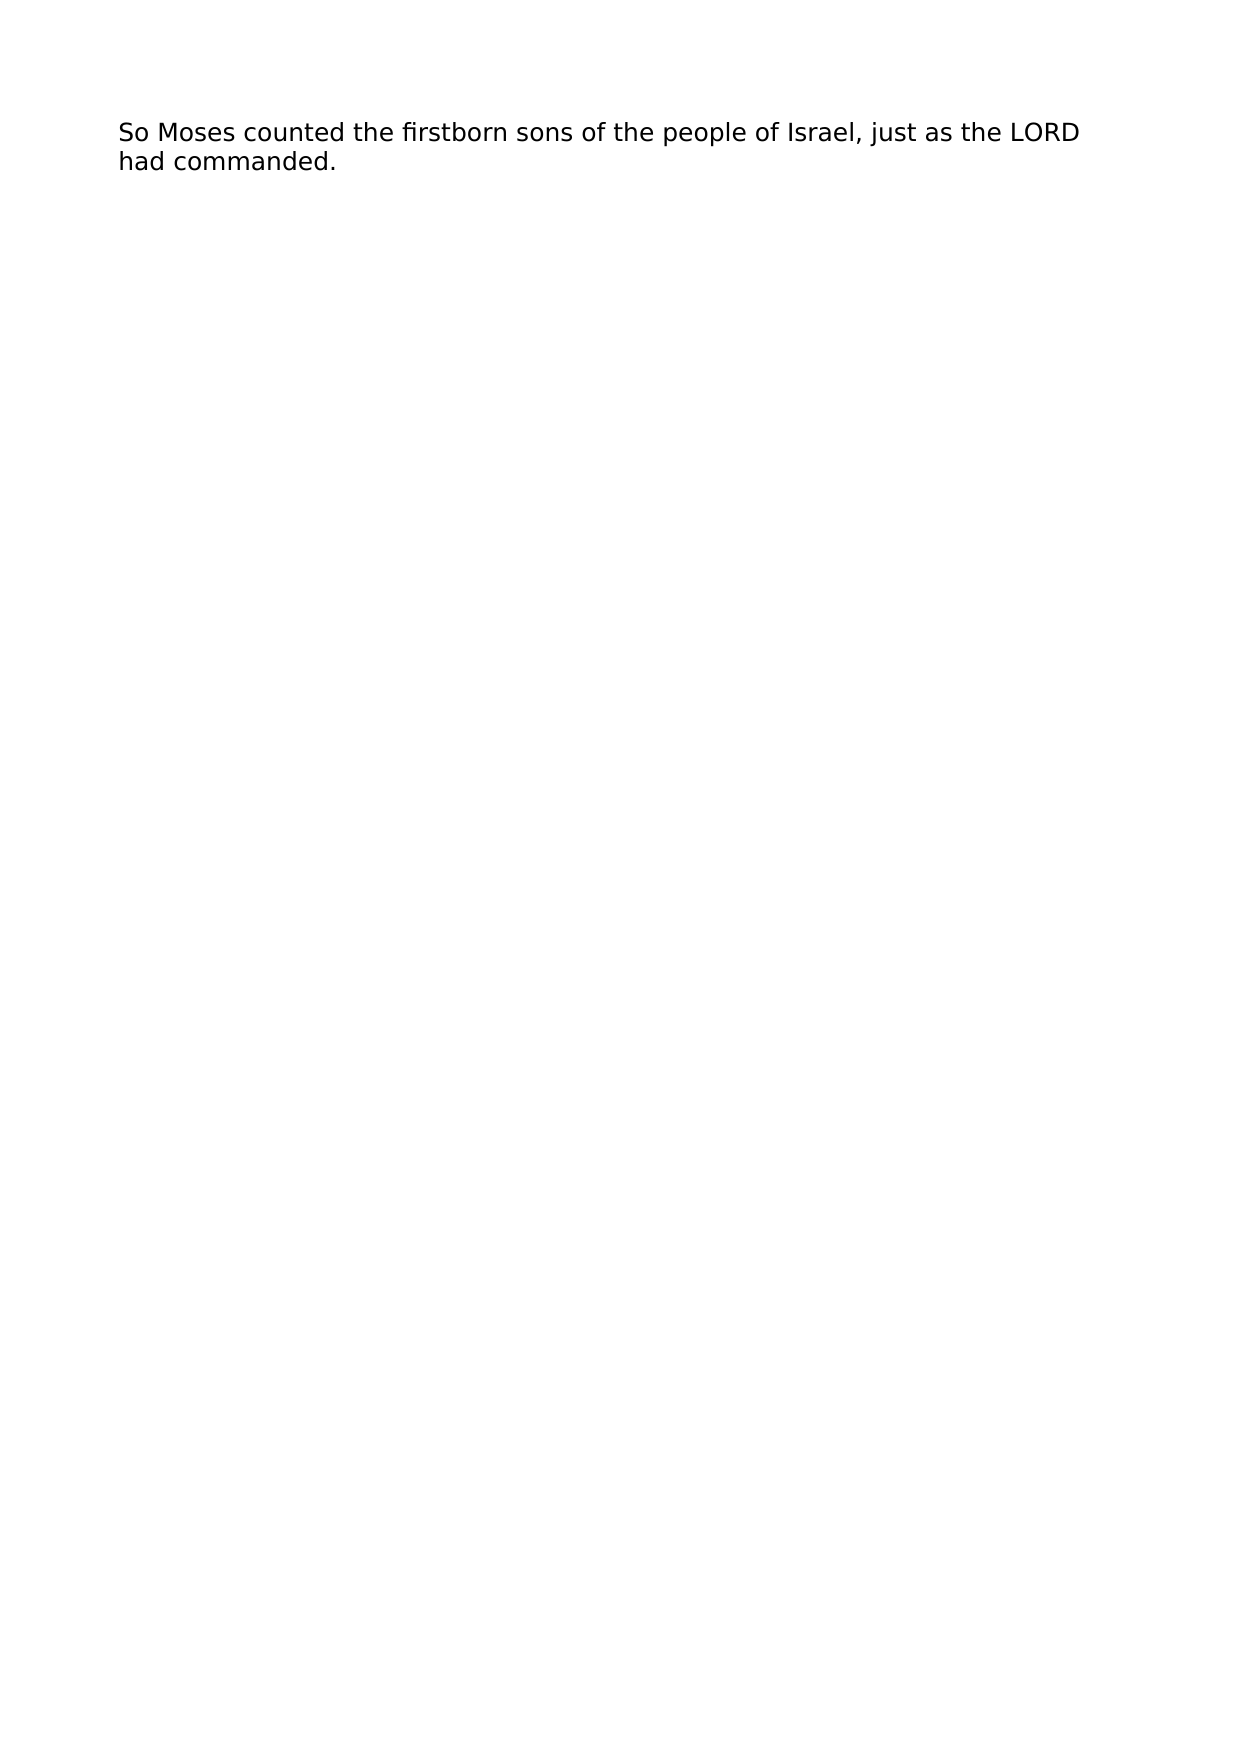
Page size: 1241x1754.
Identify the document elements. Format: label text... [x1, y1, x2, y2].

text So Moses counted the firstborn sons of the people of Israel, just as the LORD had commanded. [118, 118, 1122, 176]
